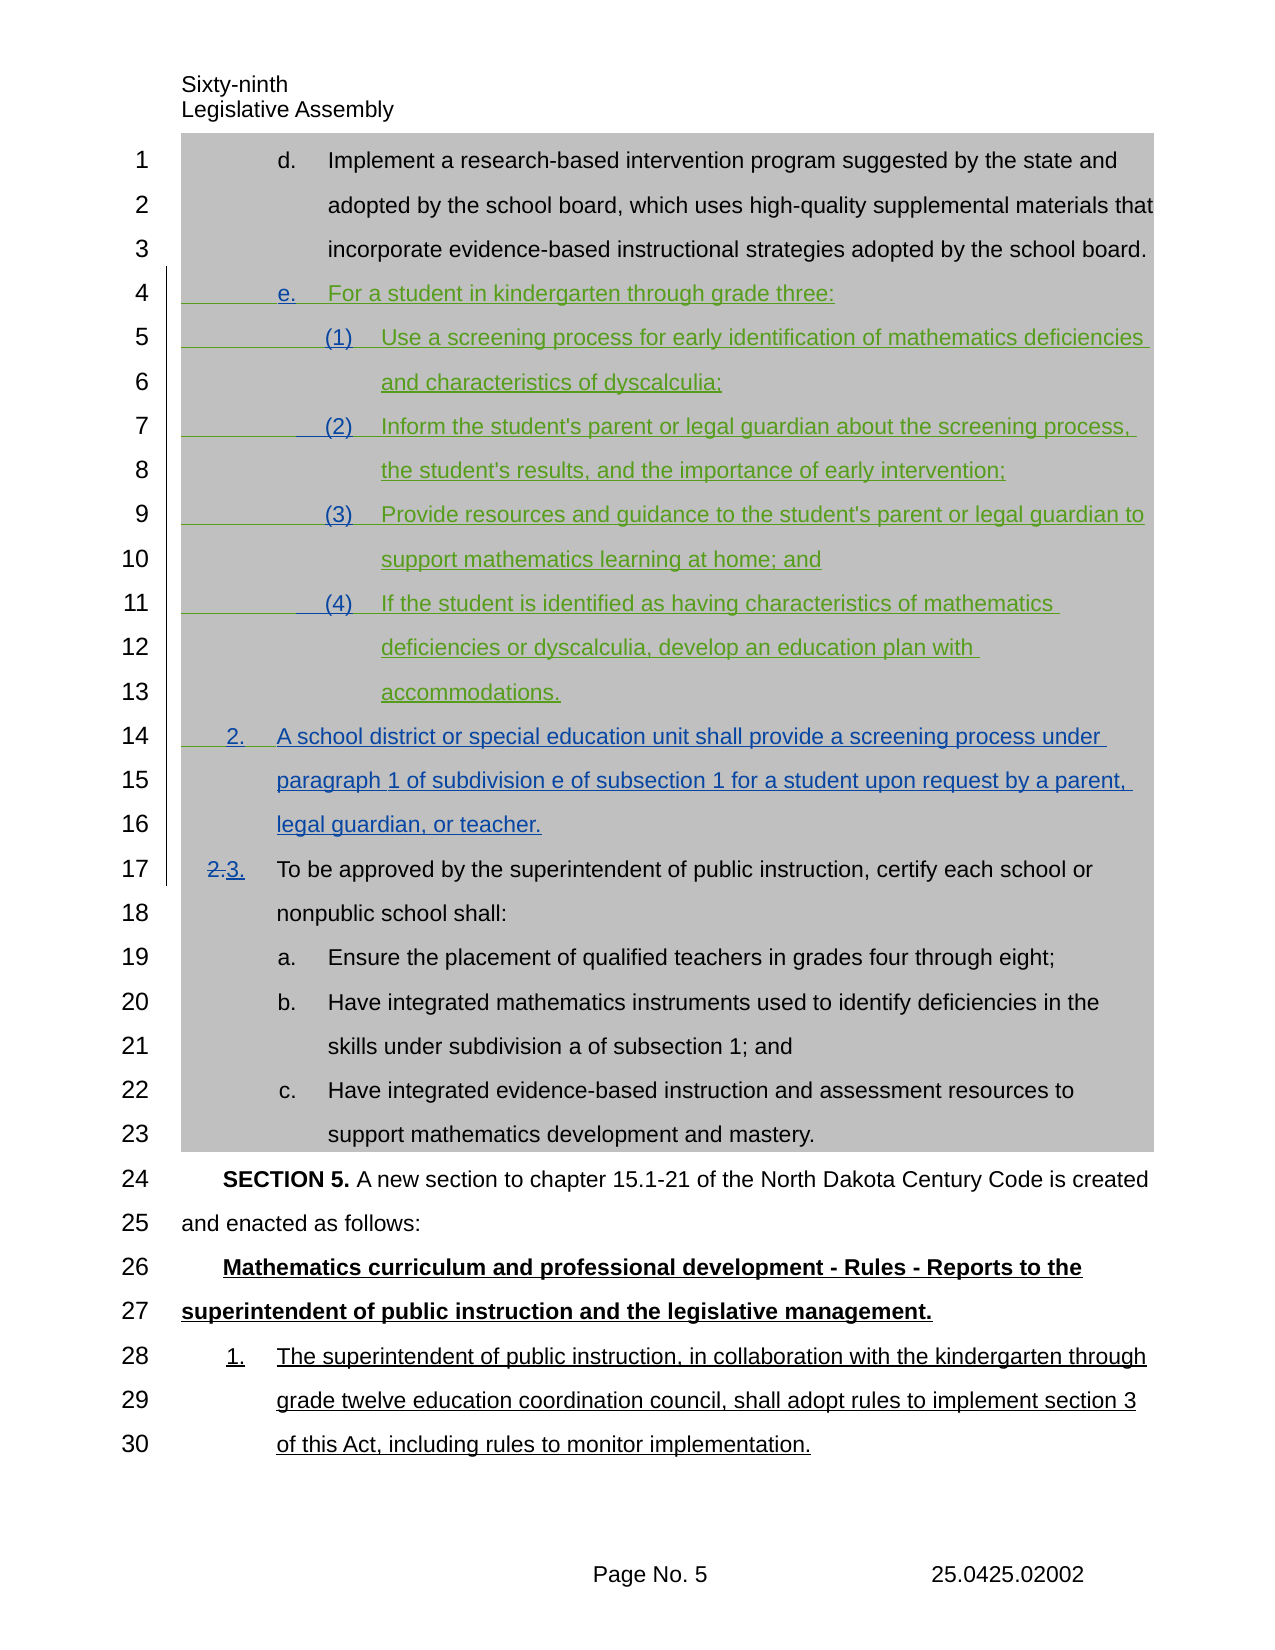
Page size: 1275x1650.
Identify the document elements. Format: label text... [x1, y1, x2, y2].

text (1) Use a screening process for early identification of mathematics deficiencies and characteristics of dyscalculia; [181, 310, 1154, 399]
text a. Ensure the placement of qualified teachers in grades four through eight; [181, 930, 1154, 974]
text c. Have integrated evidence-based instruction and assessment resources to support mathematics development and mastery. [181, 1063, 1154, 1152]
subtitle Mathematics curriculum and professional development - Rules - Reports to the superintendent of public instruction and the legislative management. [181, 1240, 1154, 1329]
text (2) Inform the student's parent or legal guardian about the screening process, the student's results, and the importance of early intervention; [181, 399, 1154, 487]
text e. For a student in kindergarten through grade three: [181, 266, 1154, 310]
text b. Have integrated mathematics instruments used to identify deficiencies in the skills under subdivision a of subsection 1; and [181, 974, 1154, 1063]
text (3) Provide resources and guidance to the student's parent or legal guardian to support mathematics learning at home; and [181, 487, 1154, 576]
text SECTION 5. A new section to chapter 15.1‑21 of the North Dakota Century Code is created and enacted as follows: [181, 1152, 1154, 1240]
text d. Implement a research-based intervention program suggested by the state and adopted by the school board, which uses high-quality supplemental materials that incorporate evidence-based instructional strategies adopted by the school board. [181, 133, 1154, 266]
text 1. The superintendent of public instruction, in collaboration with the kindergarten through grade twelve education coordination council, shall adopt rules to implement section 3 of this Act, including rules to monitor implementation. [181, 1329, 1154, 1461]
text (4) If the student is identified as having characteristics of mathematics deficiencies or dyscalculia, develop an education plan with accommodations. [181, 576, 1154, 709]
text 3. To be approved by the superintendent of public instruction, certify each school or nonpublic school shall: [181, 842, 1154, 930]
text 2. A school district or special education unit shall provide a screening process under paragraph 1 of subdivision e of subsection 1 for a student upon request by a parent, legal guardian, or teacher. [181, 709, 1154, 842]
